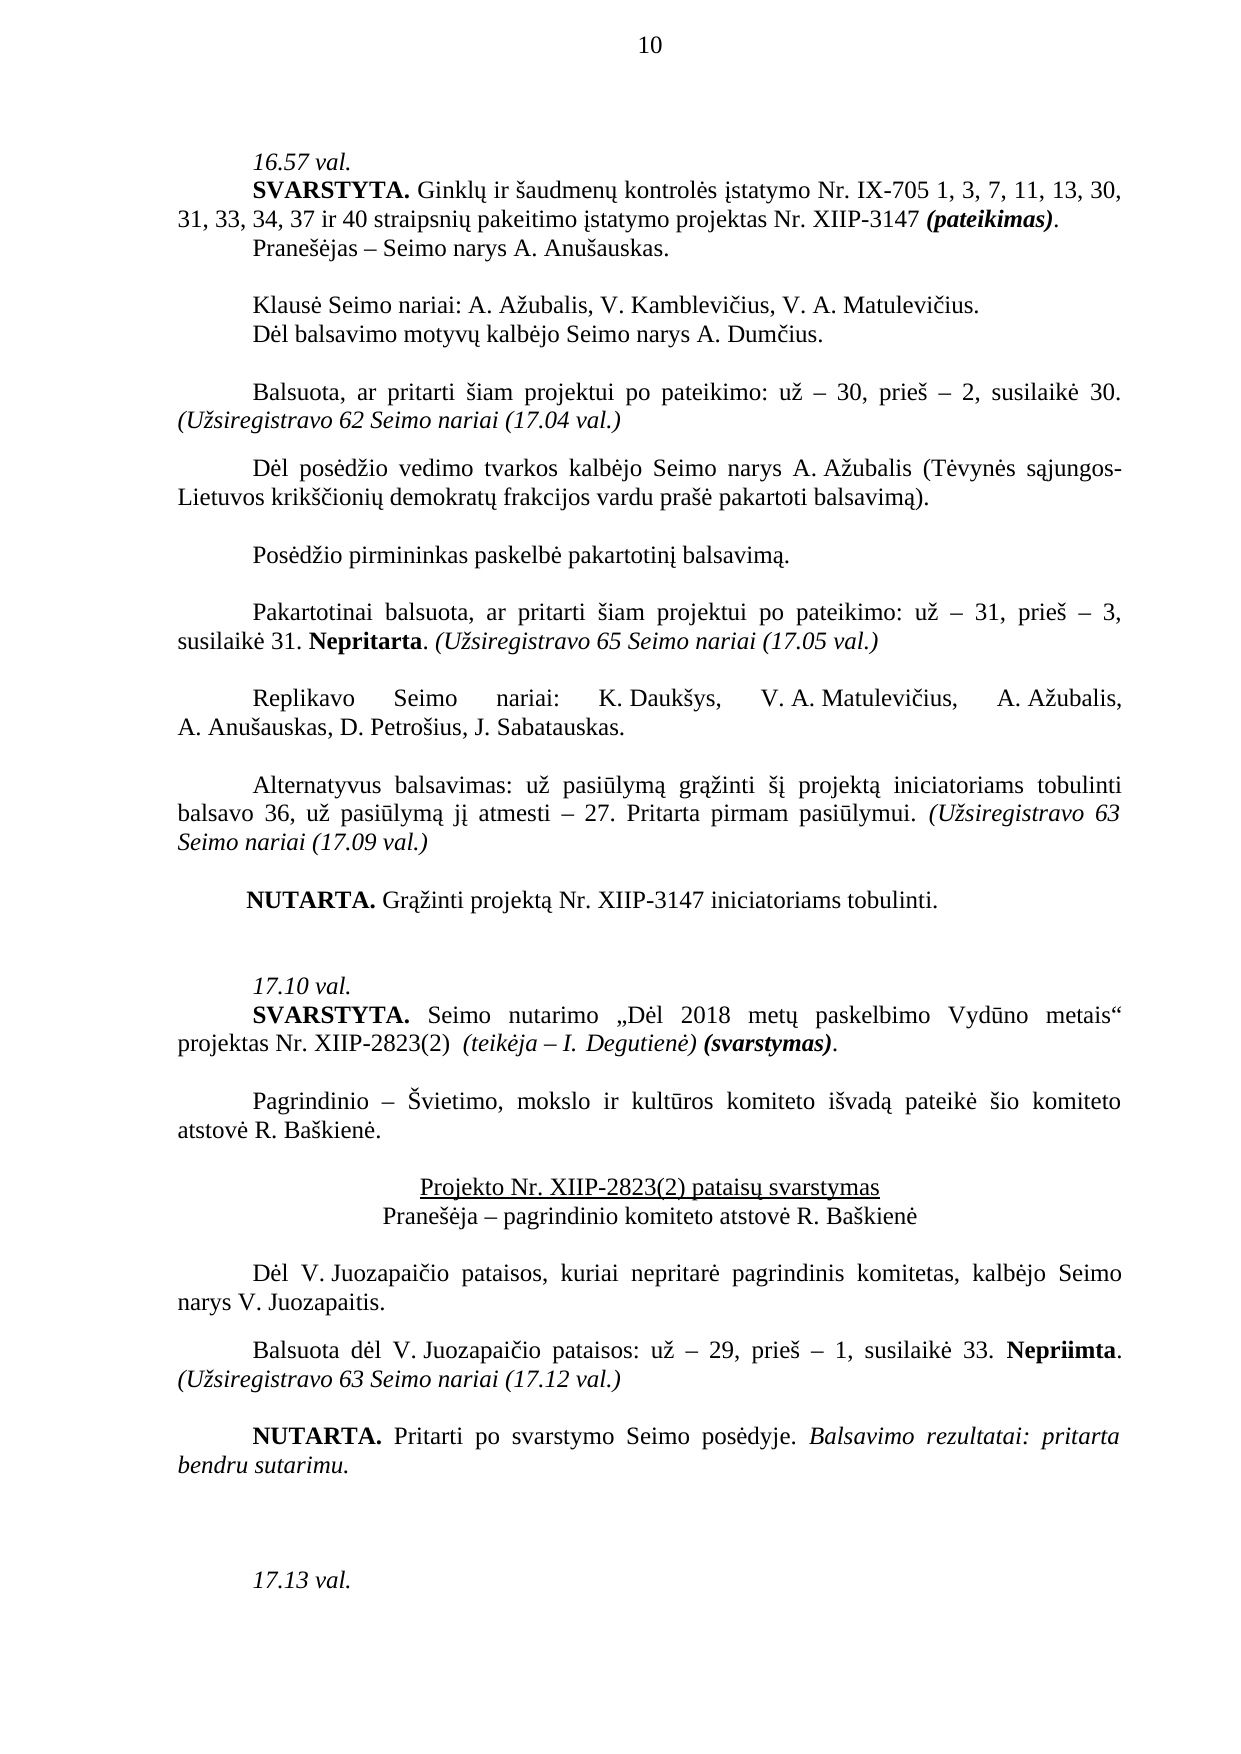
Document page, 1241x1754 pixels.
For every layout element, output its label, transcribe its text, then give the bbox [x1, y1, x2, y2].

text Dėl balsavimo motyvų kalbėjo Seimo narys A. Dumčius. [177, 319, 1122, 348]
text 17.13 val. [177, 1565, 1122, 1594]
text NUTARTA. Grąžinti projektą Nr. XIIP-3147 iniciatoriams tobulinti. [177, 885, 1122, 913]
text Balsuota dėl V. Juozapaičio pataisos: už – 29, prieš – 1, susilaikė 33. Nepriimta. (Užsiregistravo 63 Seimo nariai (17.12 val.) [177, 1335, 1122, 1393]
text Replikavo Seimo nariai: K. Daukšys, V. A. Matulevičius, A. Ažubalis, A. Anušauskas, D. Petrošius, J. Sabatauskas. [177, 683, 1122, 741]
text Balsuota, ar pritarti šiam projektui po pateikimo: už – 30, prieš – 2, susilaikė 30. (Užsiregistravo 62 Seimo nariai (17.04 val.) [177, 377, 1122, 434]
text NUTARTA. Pritarti po svarstymo Seimo posėdyje. Balsavimo rezultatai: pritarta bendru sutarimu. [177, 1421, 1122, 1479]
text Klausė Seimo nariai: A. Ažubalis, V. Kamblevičius, V. A. Matulevičius. [177, 291, 1122, 319]
text Pranešėjas – Seimo narys A. Anušauskas. [177, 233, 1122, 262]
text Dėl V. Juozapaičio pataisos, kuriai nepritarė pagrindinis komitetas, kalbėjo Seimo narys V. Juozapaitis. [177, 1258, 1122, 1316]
text SVARSTYTA. Seimo nutarimo „Dėl 2018 metų paskelbimo Vydūno metais“ projektas Nr. XIIP-2823(2) (teikėja – I. Degutienė) (svarstymas). [177, 1000, 1122, 1057]
text Alternatyvus balsavimas: už pasiūlymą grąžinti šį projektą iniciatoriams tobulinti balsavo 36, už pasiūlymą jį atmesti – 27. Pritarta pirmam pasiūlymui. (Užsiregistravo 63 Seimo nariai (17.09 val.) [177, 770, 1122, 856]
text Dėl posėdžio vedimo tvarkos kalbėjo Seimo narys A. Ažubalis (Tėvynės sąjungos-Lietuvos krikščionių demokratų frakcijos vardu prašė pakartoti balsavimą). [177, 453, 1122, 511]
text Pagrindinio – Švietimo, mokslo ir kultūros komiteto išvadą pateikė šio komiteto atstovė R. Baškienė. [177, 1086, 1122, 1143]
text Posėdžio pirmininkas paskelbė pakartotinį balsavimą. [177, 540, 1122, 568]
text Pranešėja – pagrindinio komiteto atstovė R. Baškienė [177, 1201, 1122, 1230]
text 16.57 val. [177, 147, 1122, 176]
subtitle Projekto Nr. XIIP-2823(2) pataisų svarstymas [177, 1172, 1122, 1201]
text SVARSTYTA. Ginklų ir šaudmenų kontrolės įstatymo Nr. IX-705 1, 3, 7, 11, 13, 30, 31, 33, 34, 37 ir 40 straipsnių pakeitimo įstatymo projektas Nr. XIIP-3147 (pateikimas). [177, 176, 1122, 233]
text 17.10 val. [177, 971, 1122, 1000]
text Pakartotinai balsuota, ar pritarti šiam projektui po pateikimo: už – 31, prieš – 3, susilaikė 31. Nepritarta. (Užsiregistravo 65 Seimo nariai (17.05 val.) [177, 597, 1122, 655]
